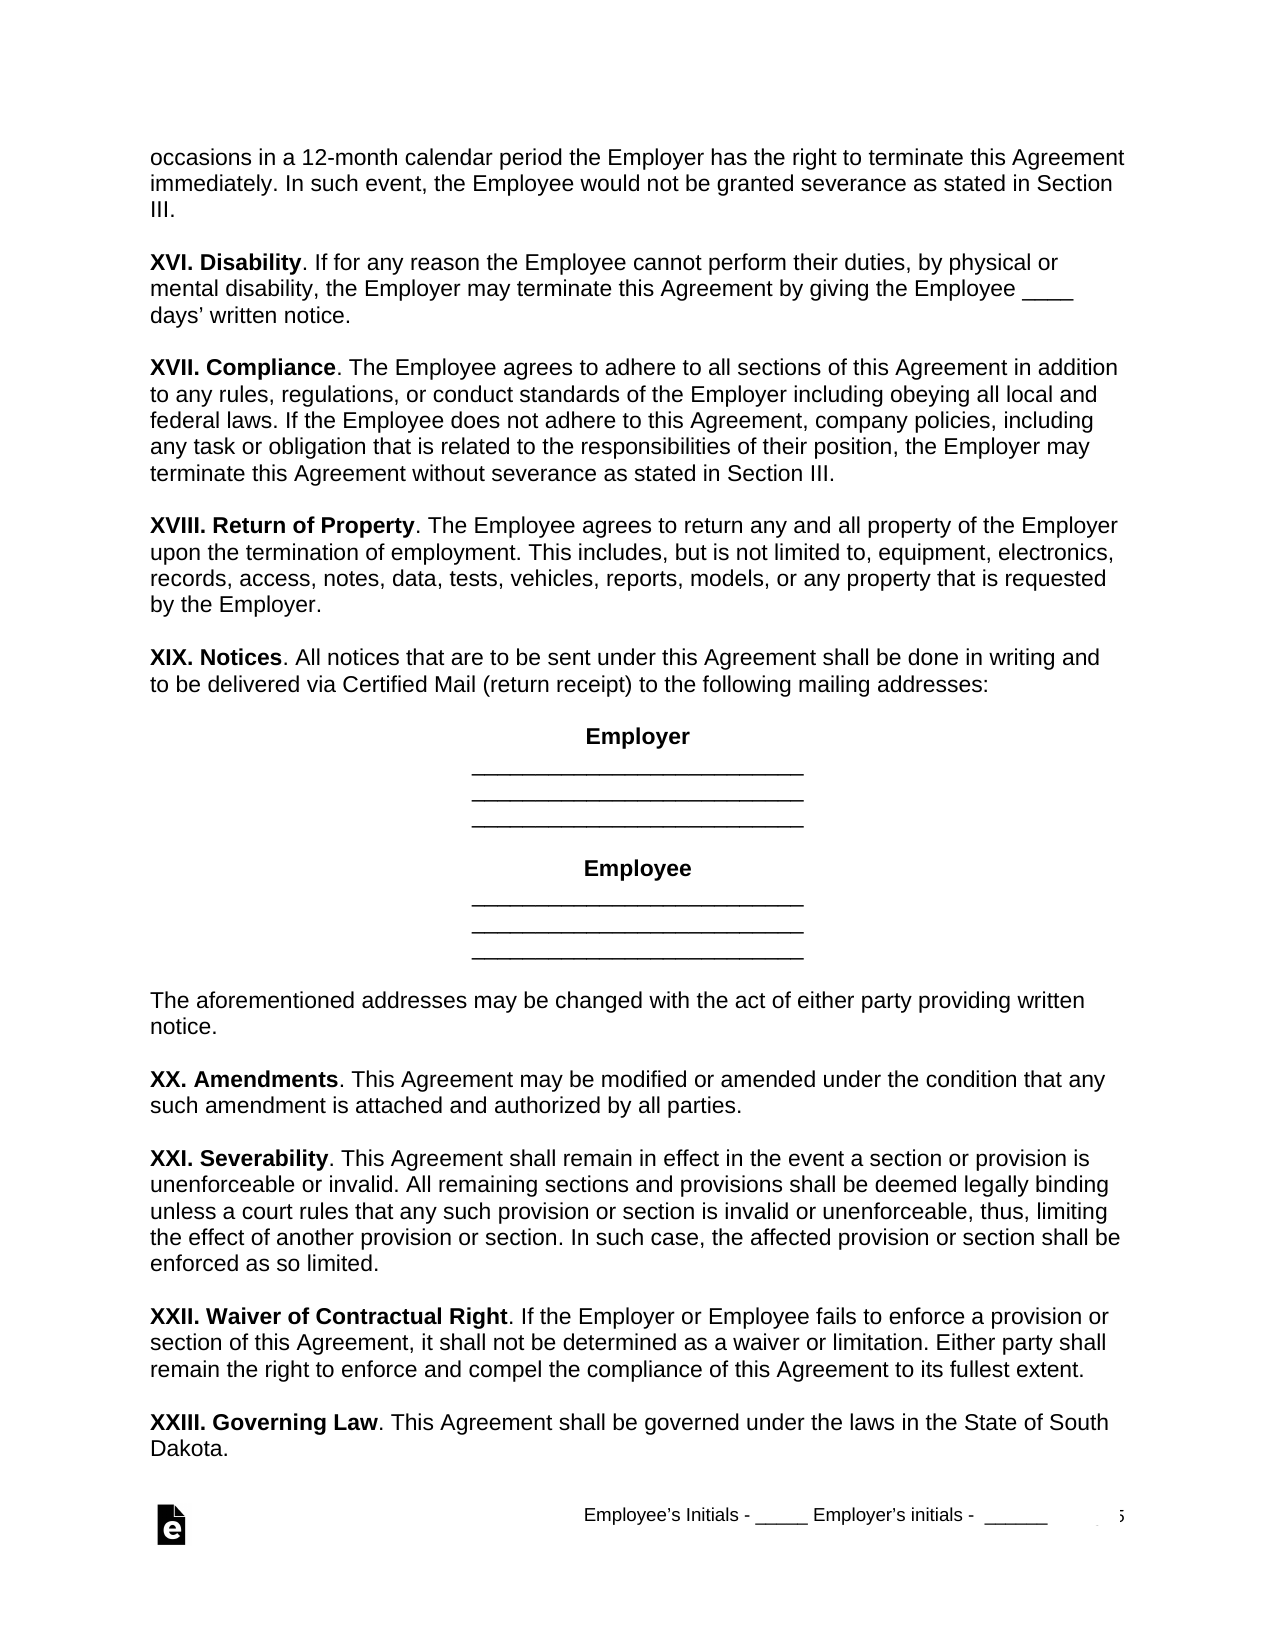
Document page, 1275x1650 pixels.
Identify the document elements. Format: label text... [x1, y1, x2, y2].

text XXI. Severability. This Agreement shall remain in effect in the event a section or provision is unenforceable or invalid. All remaining sections and provisions shall be deemed legally binding unless a court rules that any such provision or section is invalid or unenforceable, thus, limiting the effect of another provision or section. In such case, the affected provision or section shall be enforced as so limited. [150, 1145, 1125, 1277]
text XXII. Waiver of Contractual Right. If the Employer or Employee fails to enforce a provision or section of this Agreement, it shall not be determined as a waiver or limitation. Either party shall remain the right to enforce and compel the compliance of this Agreement to its fullest extent. [150, 1303, 1125, 1382]
text __________________________ [150, 934, 1125, 960]
text Employee [150, 855, 1125, 881]
text __________________________ [150, 802, 1125, 829]
text __________________________ [150, 881, 1125, 908]
text XX. Amendments. This Agreement may be modified or amended under the condition that any such amendment is attached and authorized by all parties. [150, 1066, 1125, 1118]
text XVIII. Return of Property. The Employee agrees to return any and all property of the Employer upon the termination of employment. This includes, but is not limited to, equipment, electronics, records, access, notes, data, tests, vehicles, reports, models, or any property that is requested by the Employer. [150, 512, 1125, 618]
text XVI. Disability. If for any reason the Employee cannot perform their duties, by physical or mental disability, the Employer may terminate this Agreement by giving the Employee ____ days’ written notice. [150, 249, 1125, 328]
text __________________________ [150, 749, 1125, 776]
text XVII. Compliance. The Employee agrees to adhere to all sections of this Agreement in addition to any rules, regulations, or conduct standards of the Employer including obeying all local and federal laws. If the Employee does not adhere to this Agreement, company policies, including any task or obligation that is related to the responsibilities of their position, the Employer may terminate this Agreement without severance as stated in Section III. [150, 354, 1125, 486]
text XXIII. Governing Law. This Agreement shall be governed under the laws in the State of South Dakota. [150, 1408, 1125, 1461]
text __________________________ [150, 776, 1125, 802]
text occasions in a 12-month calendar period the Employer has the right to terminate this Agreement immediately. In such event, the Employee would not be granted severance as stated in Section III. [150, 143, 1125, 222]
text The aforementioned addresses may be changed with the act of either party providing written notice. [150, 987, 1125, 1039]
text XIX. Notices. All notices that are to be sent under this Agreement shall be done in writing and to be delivered via Certified Mail (return receipt) to the following mailing addresses: [150, 644, 1125, 697]
text __________________________ [150, 908, 1125, 934]
text Employer [150, 723, 1125, 749]
